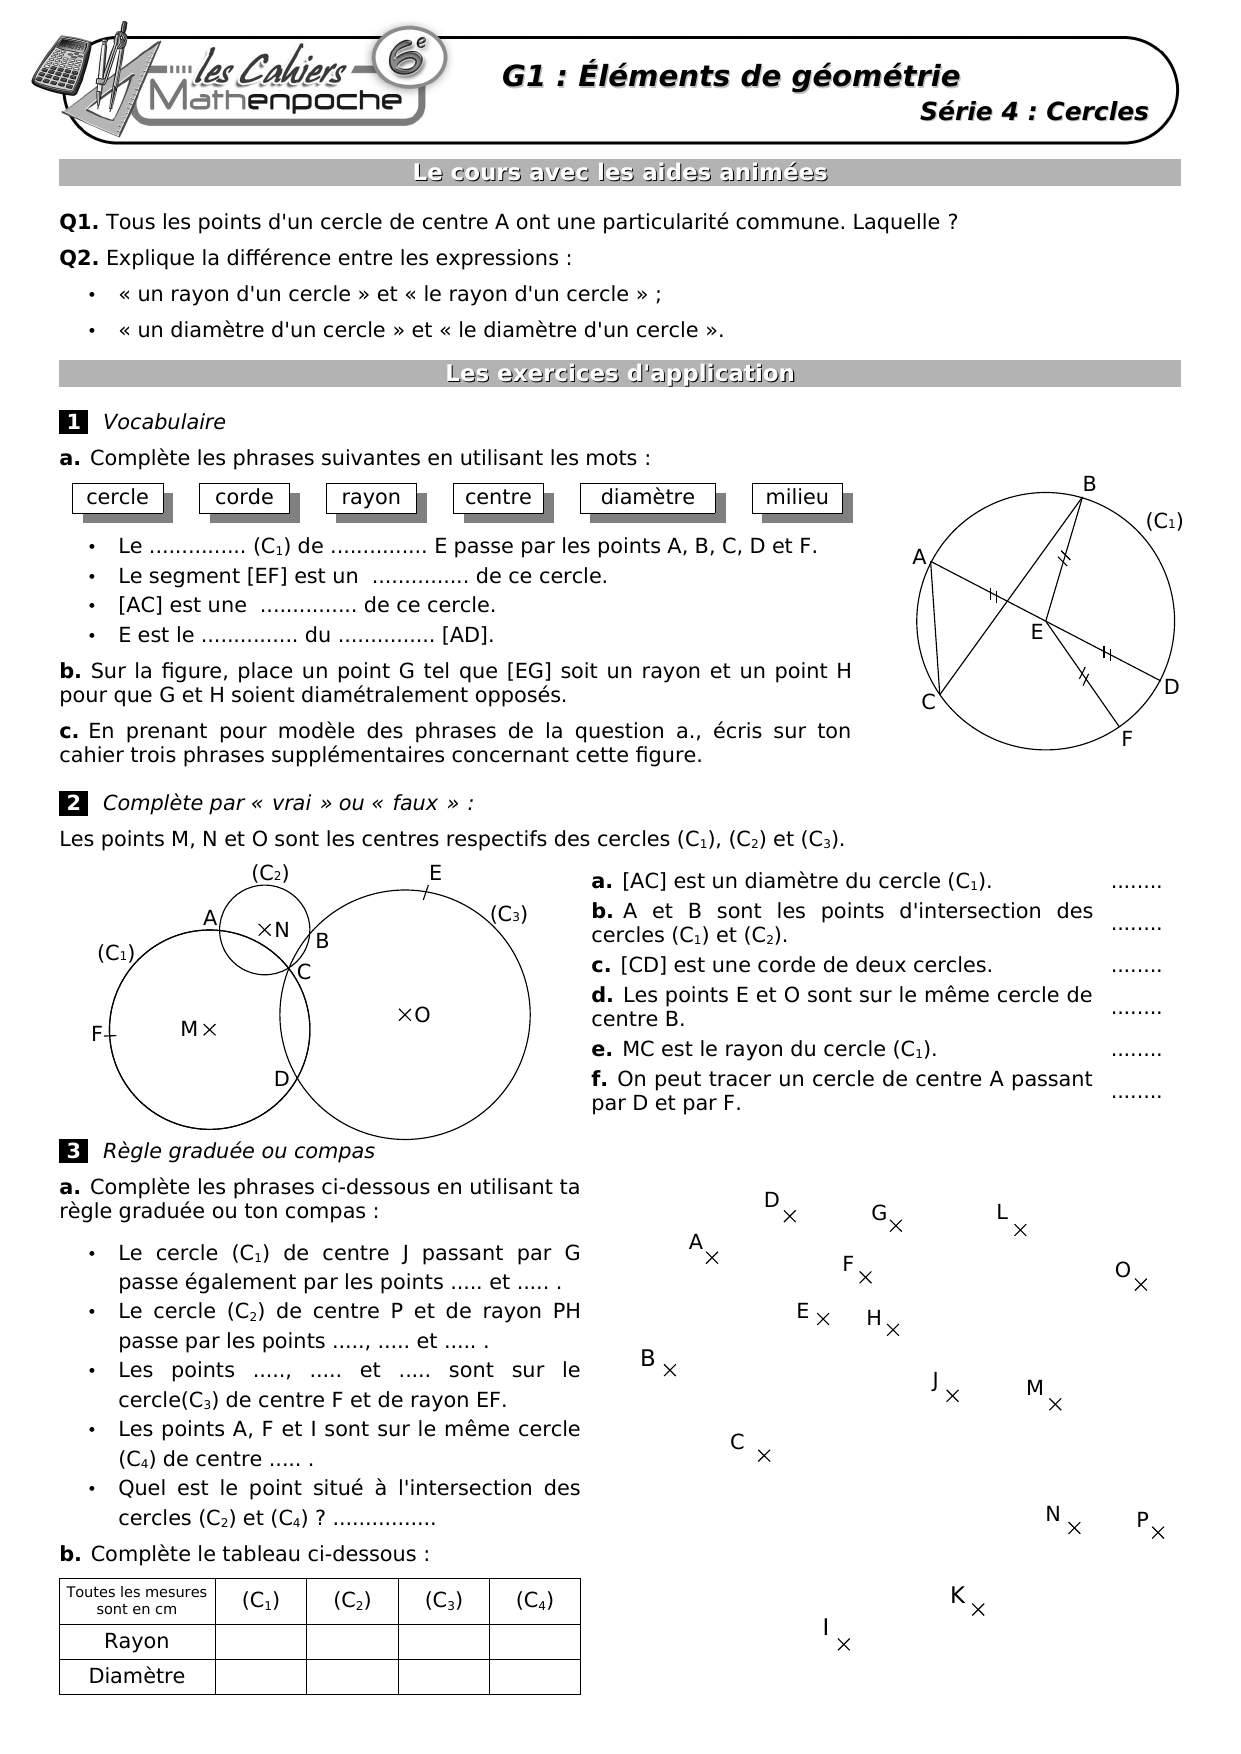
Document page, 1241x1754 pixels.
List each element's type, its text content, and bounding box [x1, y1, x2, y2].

list Le ............... (C1) de ............... E passe par les points A, B, C, D et F. [935, 529, 1057, 559]
table_header (C1) [216, 1579, 306, 1624]
text rayon [327, 485, 416, 510]
list [934, 588, 1005, 618]
table_cell [399, 1625, 489, 1659]
list Sur la figure, place un point G tel que [EG] soit un rayon et un point H pour que G et H soient diamétralement opposés. [1074, 659, 1158, 707]
list Le cercle (C1) de centre J passant par G passe également par les points ..... et ..... . [88, 1235, 1181, 1294]
list Complète le tableau ci-dessous : [59, 1542, 1181, 1566]
list Quel est le point situé à l'intersection des cercles (C2) et (C4) ? ................ [88, 1471, 1181, 1530]
table_cell ........ [1094, 1031, 1179, 1067]
list « un diamètre d'un cercle » et « le diamètre d'un cercle ». [88, 318, 1181, 342]
table_header Toutes les mesures sont en cm [60, 1579, 215, 1624]
table_cell MC est le rayon du cercle (C1). [591, 1031, 1093, 1067]
list [AC] est une ............... de ce cercle. [88, 588, 920, 618]
list E est le ............... du ............... [AD]. [936, 618, 993, 647]
table_cell ........ [1094, 948, 1179, 983]
table_cell [307, 1625, 398, 1659]
picture [29, 17, 1182, 151]
text Le cours avec les aides animées [59, 159, 1181, 186]
list Complète les phrases ci-dessous en utilisant ta règle graduée ou ton compas : [59, 1175, 1181, 1224]
table_cell [216, 1625, 306, 1659]
list E est le ............... du ............... [AD]. [976, 618, 1062, 647]
text cercle [73, 485, 162, 510]
text Les exercices d'application [59, 360, 1181, 387]
list Le ............... (C1) de ............... E passe par les points A, B, C, D et F. [1067, 529, 1157, 559]
list Le segment [EF] est un ............... de ce cercle. [88, 559, 931, 588]
table_cell [307, 1660, 398, 1694]
text Q1. Tous les points d'un cercle de centre A ont une particularité commune. Laquelle ? [59, 210, 1181, 234]
table_cell A et B sont les points d'intersection des cercles (C1) et (C2). [591, 899, 1093, 947]
list [1019, 559, 1062, 588]
table_header ........ [1094, 864, 1179, 899]
list Sur la figure, place un point G tel que [EG] soit un rayon et un point H pour que G et H soient diamétralement opposés. [59, 659, 947, 707]
list [1048, 588, 1173, 618]
table_header (C3) [399, 1579, 489, 1624]
list Sur la figure, place un point G tel que [EG] soit un rayon et un point H pour que G et H soient diamétralement opposés. [941, 659, 1104, 707]
table_cell ........ [1094, 1067, 1179, 1115]
list « un rayon d'un cercle » et « le rayon d'un cercle » ; [88, 282, 1181, 306]
list Vocabulaire [88, 410, 1181, 434]
table_cell [490, 1625, 580, 1659]
table_cell [216, 1660, 306, 1694]
table_cell [CD] est une corde de deux cercles. [591, 948, 1093, 983]
list E est le ............... du ............... [AD]. [1047, 618, 1173, 647]
list Complète par « vrai » ou « faux » : [88, 791, 1181, 816]
text diamètre [581, 485, 715, 510]
list [932, 564, 978, 588]
table_cell ........ [1094, 899, 1179, 947]
list Les points A, F et I sont sur le même cercle (C4) de centre ..... . [88, 1412, 1181, 1471]
list E est le ............... du ............... [AD]. [88, 618, 918, 647]
text corde [200, 485, 289, 510]
text Q2. Explique la différence entre les expressions : [59, 246, 1181, 270]
list [1009, 588, 1054, 618]
list Le cercle (C2) de centre P et de rayon PH passe par les points ....., ..... et ..... . [88, 1294, 1181, 1353]
list En prenant pour modèle des phrases de la question a., écris sur ton cahier trois phrases supplémentaires concernant cette figure. [59, 719, 1181, 768]
table_cell Rayon [60, 1625, 215, 1659]
list Le ............... (C1) de ............... E passe par les points A, B, C, D et F. [88, 529, 953, 559]
table_header [AC] est un diamètre du cercle (C1). [591, 864, 1093, 899]
table_cell Diamètre [60, 1660, 215, 1694]
table_header (C4) [490, 1579, 580, 1624]
list [1057, 559, 1169, 588]
list Complète les phrases suivantes en utilisant les mots : [59, 446, 1181, 471]
table_header (C2) [307, 1579, 398, 1624]
list [933, 559, 1036, 588]
table_cell Les points E et O sont sur le même cercle de centre B. [591, 983, 1093, 1031]
table_cell On peut tracer un cercle de centre A passant par D et par F. [591, 1067, 1093, 1115]
list Règle graduée ou compas [88, 1139, 1181, 1163]
text milieu [753, 485, 842, 510]
text centre [454, 485, 543, 510]
table_cell ........ [1094, 983, 1179, 1031]
table_cell [399, 1660, 489, 1694]
list Les points ....., ..... et ..... sont sur le cercle(C3) de centre F et de rayon EF. [88, 1353, 1181, 1412]
table_cell [490, 1660, 580, 1694]
text Les points M, N et O sont les centres respectifs des cercles (C1), (C2) et (C3). [59, 827, 1181, 852]
